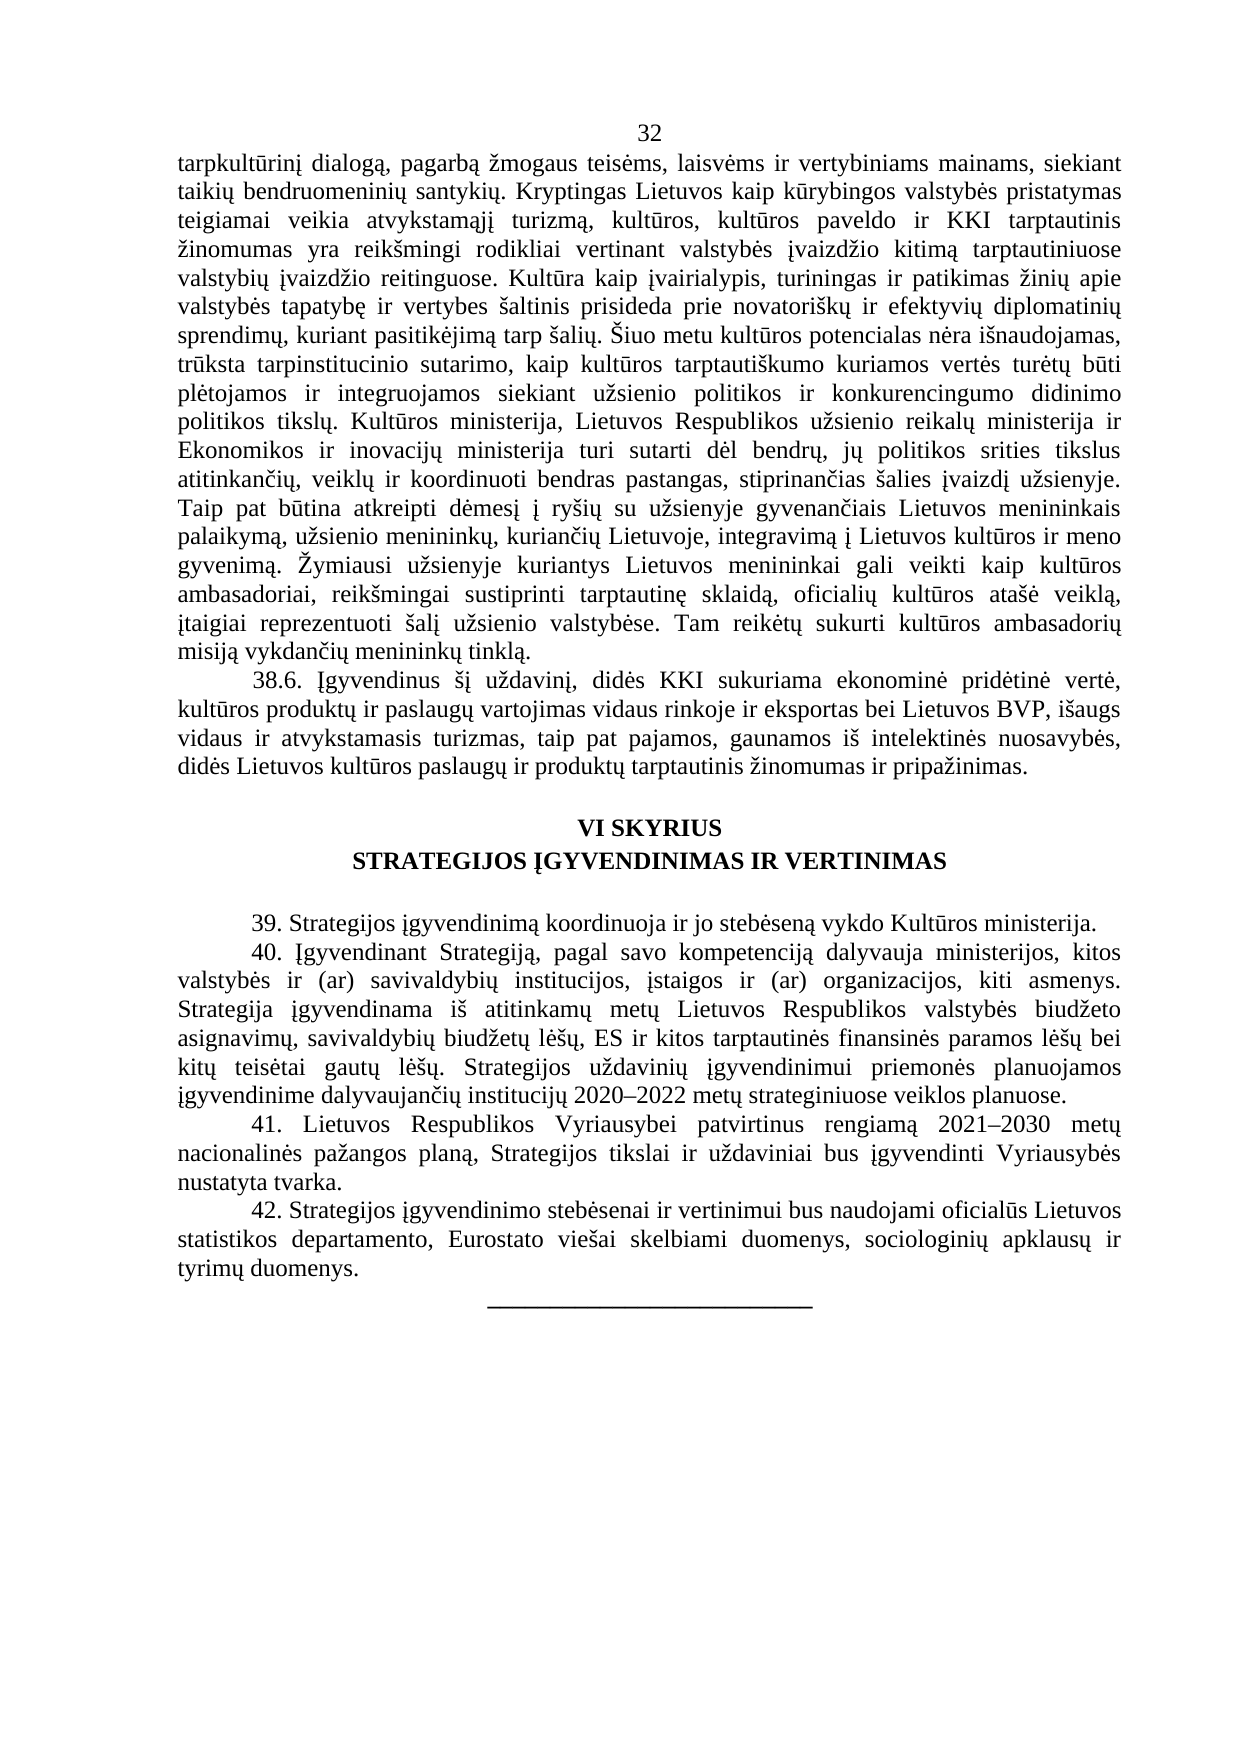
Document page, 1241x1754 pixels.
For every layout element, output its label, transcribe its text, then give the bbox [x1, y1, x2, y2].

text 40. Įgyvendinant Strategiją, pagal savo kompetenciją dalyvauja ministerijos, kitos valstybės ir (ar) savivaldybių institucijos, įstaigos ir (ar) organizacijos, kiti asmenys. Strategija įgyvendinama iš atitinkamų metų Lietuvos Respublikos valstybės biudžeto asignavimų, savivaldybių biudžetų lėšų, ES ir kitos tarptautinės finansinės paramos lėšų bei kitų teisėtai gautų lėšų. Strategijos uždavinių įgyvendinimui priemonės planuojamos įgyvendinime dalyvaujančių institucijų 2020–2022 metų strateginiuose veiklos planuose. [177, 937, 1122, 1109]
text __________________________ [177, 1282, 1122, 1310]
text 41. Lietuvos Respublikos Vyriausybei patvirtinus rengiamą 2021–2030 metų nacionalinės pažangos planą, Strategijos tikslai ir uždaviniai bus įgyvendinti Vyriausybės nustatyta tvarka. [177, 1109, 1122, 1195]
text tarpkultūrinį dialogą, pagarbą žmogaus teisėms, laisvėms ir vertybiniams mainams, siekiant taikių bendruomeninių santykių. Kryptingas Lietuvos kaip kūrybingos valstybės pristatymas teigiamai veikia atvykstamąjį turizmą, kultūros, kultūros paveldo ir KKI tarptautinis žinomumas yra reikšmingi rodikliai vertinant valstybės įvaizdžio kitimą tarptautiniuose valstybių įvaizdžio reitinguose. Kultūra kaip įvairialypis, turiningas ir patikimas žinių apie valstybės tapatybę ir vertybes šaltinis prisideda prie novatoriškų ir efektyvių diplomatinių sprendimų, kuriant pasitikėjimą tarp šalių. Šiuo metu kultūros potencialas nėra išnaudojamas, trūksta tarpinstitucinio sutarimo, kaip kultūros tarptautiškumo kuriamos vertės turėtų būti plėtojamos ir integruojamos siekiant užsienio politikos ir konkurencingumo didinimo politikos tikslų. Kultūros ministerija, Lietuvos Respublikos užsienio reikalų ministerija ir Ekonomikos ir inovacijų ministerija turi sutarti dėl bendrų, jų politikos srities tikslus atitinkančių, veiklų ir koordinuoti bendras pastangas, stiprinančias šalies įvaizdį užsienyje. Taip pat būtina atkreipti dėmesį į ryšių su užsienyje gyvenančiais Lietuvos menininkais palaikymą, užsienio menininkų, kuriančių Lietuvoje, integravimą į Lietuvos kultūros ir meno gyvenimą. Žymiausi užsienyje kuriantys Lietuvos menininkai gali veikti kaip kultūros ambasadoriai, reikšmingai sustiprinti tarptautinę sklaidą, oficialių kultūros atašė veiklą, įtaigiai reprezentuoti šalį užsienio valstybėse. Tam reikėtų sukurti kultūros ambasadorių misiją vykdančių menininkų tinklą. [177, 148, 1122, 665]
text 42. Strategijos įgyvendinimo stebėsenai ir vertinimui bus naudojami oficialūs Lietuvos statistikos departamento, Eurostato viešai skelbiami duomenys, sociologinių apklausų ir tyrimų duomenys. [177, 1195, 1122, 1282]
text VI SKYRIUS [177, 813, 1122, 842]
text 38.6. Įgyvendinus šį uždavinį, didės KKI sukuriama ekonominė pridėtinė vertė, kultūros produktų ir paslaugų vartojimas vidaus rinkoje ir eksportas bei Lietuvos BVP, išaugs vidaus ir atvykstamasis turizmas, taip pat pajamos, gaunamos iš intelektinės nuosavybės, didės Lietuvos kultūros paslaugų ir produktų tarptautinis žinomumas ir pripažinimas. [177, 665, 1122, 780]
text 39. Strategijos įgyvendinimą koordinuoja ir jo stebėseną vykdo Kultūros ministerija. [177, 908, 1122, 937]
text STRATEGIJOS ĮGYVENDINIMAS IR VERTINIMAS [177, 846, 1122, 875]
